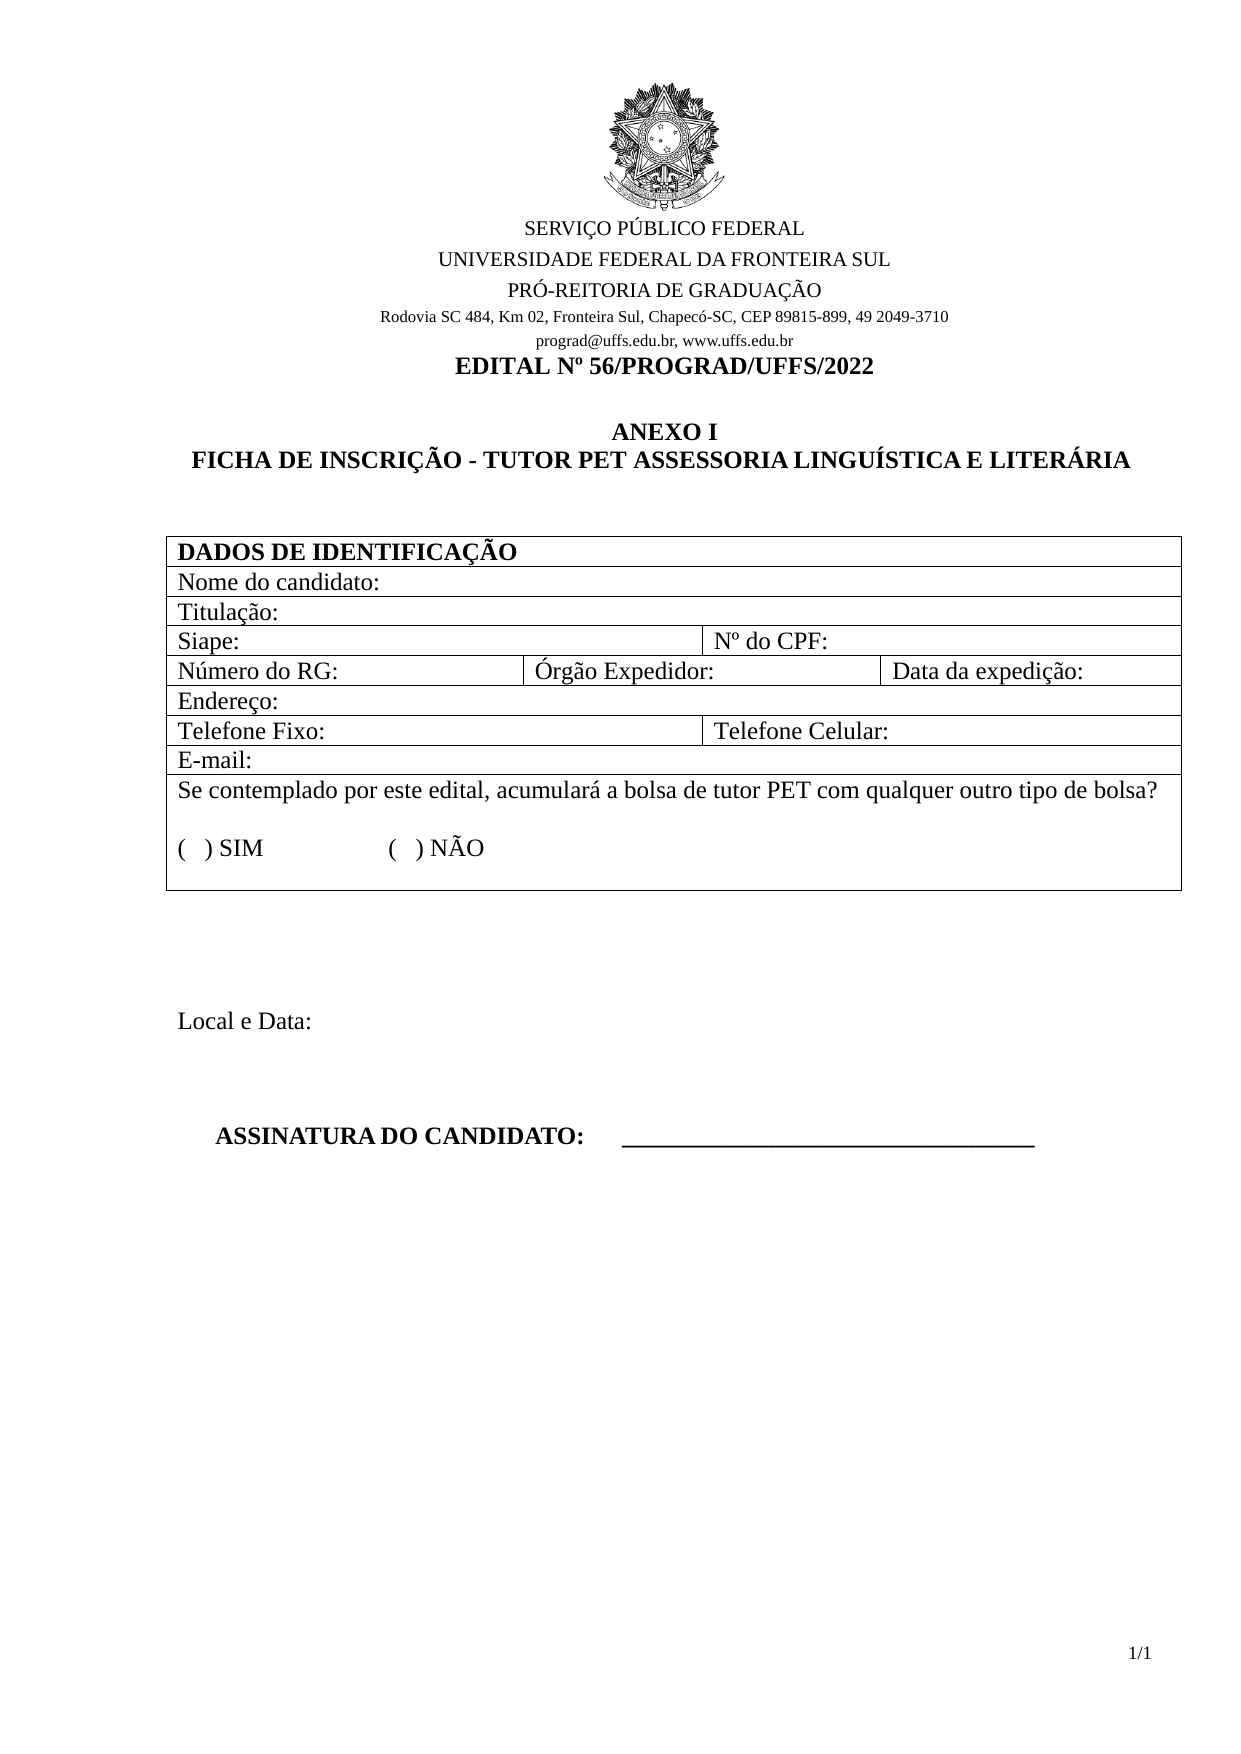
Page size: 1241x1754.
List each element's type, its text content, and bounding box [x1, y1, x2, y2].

table_cell Órgão Expedidor: [524, 656, 880, 685]
text ANEXO I [177, 417, 1152, 446]
table_cell Telefone Celular: [703, 716, 1181, 744]
text ASSINATURA DO CANDIDATO: _________________________________ [215, 1121, 1152, 1150]
table_cell E-mail: [167, 746, 1181, 774]
table_cell Nome do candidato: [167, 567, 1181, 596]
table_cell Se contemplado por este edital, acumulará a bolsa de tutor PET com qualquer outro tipo de bolsa? ( ) SIM ( ) NÃO [167, 775, 1181, 890]
table_cell Endereço: [167, 686, 1181, 715]
table_cell Número do RG: [167, 656, 523, 685]
table_cell Data da expedição: [881, 656, 1181, 685]
table_header DADOS DE IDENTIFICAÇÃO [167, 537, 1181, 566]
text FICHA DE INSCRIÇÃO - TUTOR PET ASSESSORIA LINGUÍSTICA E LITERÁRIA [177, 446, 1152, 474]
table_cell Siape: [167, 626, 702, 655]
text Local e Data: [177, 1006, 1152, 1035]
table_cell Titulação: [167, 597, 1181, 625]
text EDITAL Nº 56/PROGRAD/UFFS/2022 [177, 351, 1152, 379]
table_cell Nº do CPF: [703, 626, 1181, 655]
table_cell Telefone Fixo: [167, 716, 702, 744]
